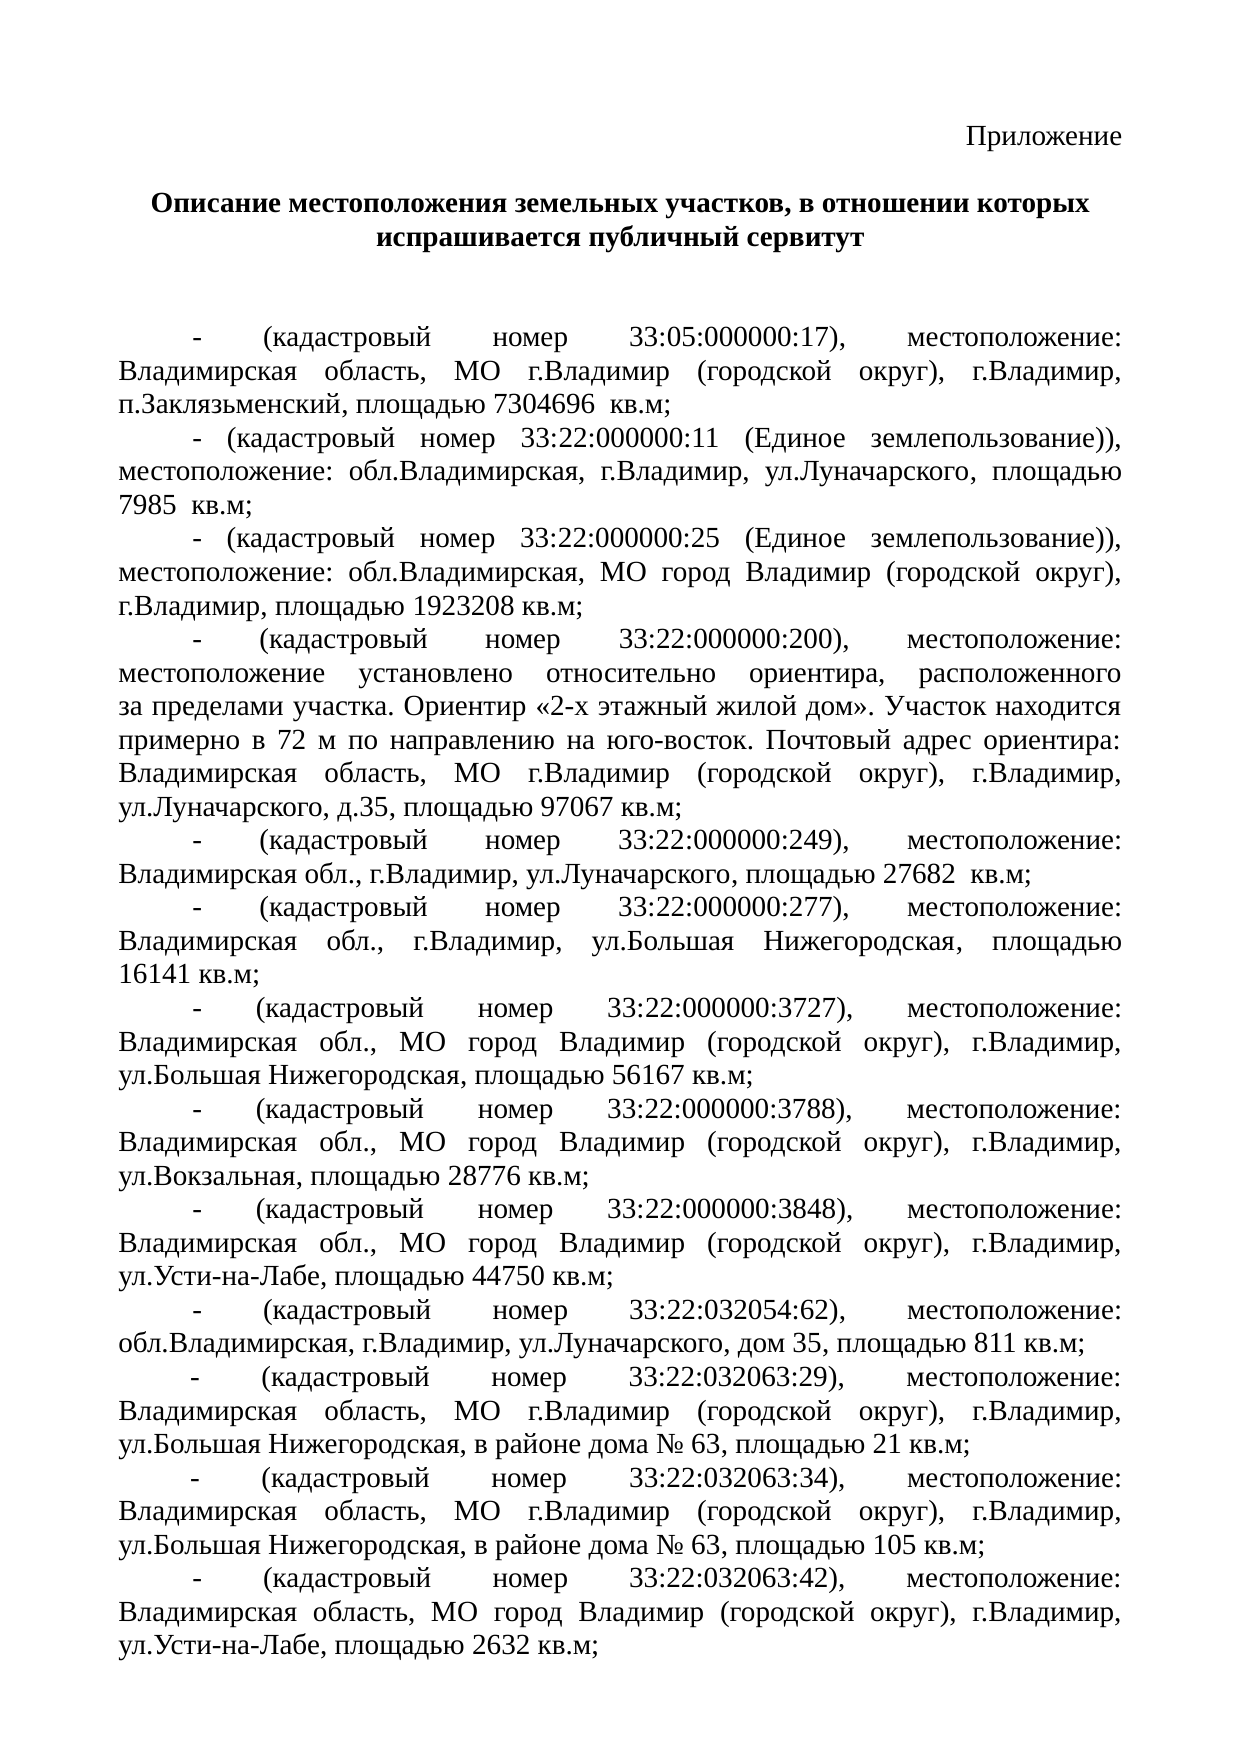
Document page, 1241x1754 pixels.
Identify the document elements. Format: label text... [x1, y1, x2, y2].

text - (кадастровый номер 33:05:000000:17), местоположение: Владимирская область, МО г.Владимир (городской округ), г.Владимир, п.Заклязьменский, площадью 7304696 кв.м; [118, 319, 1122, 420]
text - (кадастровый номер 33:22:000000:249), местоположение: Владимирская обл., г.Владимир, ул.Луначарского, площадью 27682 кв.м; [118, 822, 1122, 889]
text - (кадастровый номер 33:22:000000:11 (Единое землепользование)), местоположение: обл.Владимирская, г.Владимир, ул.Луначарского, площадью 7985 кв.м; [118, 420, 1122, 521]
text - (кадастровый номер 33:22:032063:29), местоположение: Владимирская область, МО г.Владимир (городской округ), г.Владимир, ул.Большая Нижегородская, в районе дома № 63, площадью 21 кв.м; [118, 1359, 1122, 1460]
text Описание местоположения земельных участков, в отношении которых испрашивается публичный сервитут [118, 185, 1122, 252]
text - (кадастровый номер 33:22:032063:42), местоположение: Владимирская область, МО город Владимир (городской округ), г.Владимир, ул.Усти-на-Лабе, площадью 2632 кв.м; [118, 1560, 1122, 1661]
text - (кадастровый номер 33:22:000000:3727), местоположение: Владимирская обл., МО город Владимир (городской округ), г.Владимир, ул.Большая Нижегородская, площадью 56167 кв.м; [118, 990, 1122, 1091]
text - (кадастровый номер 33:22:032054:62), местоположение: обл.Владимирская, г.Владимир, ул.Луначарского, дом 35, площадью 811 кв.м; [118, 1292, 1122, 1359]
text Приложение [118, 118, 1122, 152]
text - (кадастровый номер 33:22:000000:25 (Единое землепользование)), местоположение: обл.Владимирская, МО город Владимир (городской округ), г.Владимир, площадью 1923208 кв.м; [118, 521, 1122, 621]
text - (кадастровый номер 33:22:000000:3848), местоположение: Владимирская обл., МО город Владимир (городской округ), г.Владимир, ул.Усти-на-Лабе, площадью 44750 кв.м; [118, 1191, 1122, 1292]
text - (кадастровый номер 33:22:000000:277), местоположение: Владимирская обл., г.Владимир, ул.Большая Нижегородская, площадью 16141 кв.м; [118, 889, 1122, 990]
text - (кадастровый номер 33:22:000000:3788), местоположение: Владимирская обл., МО город Владимир (городской округ), г.Владимир, ул.Вокзальная, площадью 28776 кв.м; [118, 1091, 1122, 1191]
text - (кадастровый номер 33:22:000000:200), местоположение: местоположение установлено относительно ориентира, расположенного за пределами участка. Ориентир «2-х этажный жилой дом». Участок находится примерно в 72 м по направлению на юго-восток. Почтовый адрес ориентира: Владимирская область, МО г.Владимир (городской округ), г.Владимир, ул.Луначарского, д.35, площадью 97067 кв.м; [118, 621, 1122, 822]
text - (кадастровый номер 33:22:032063:34), местоположение: Владимирская область, МО г.Владимир (городской округ), г.Владимир, ул.Большая Нижегородская, в районе дома № 63, площадью 105 кв.м; [118, 1460, 1122, 1560]
